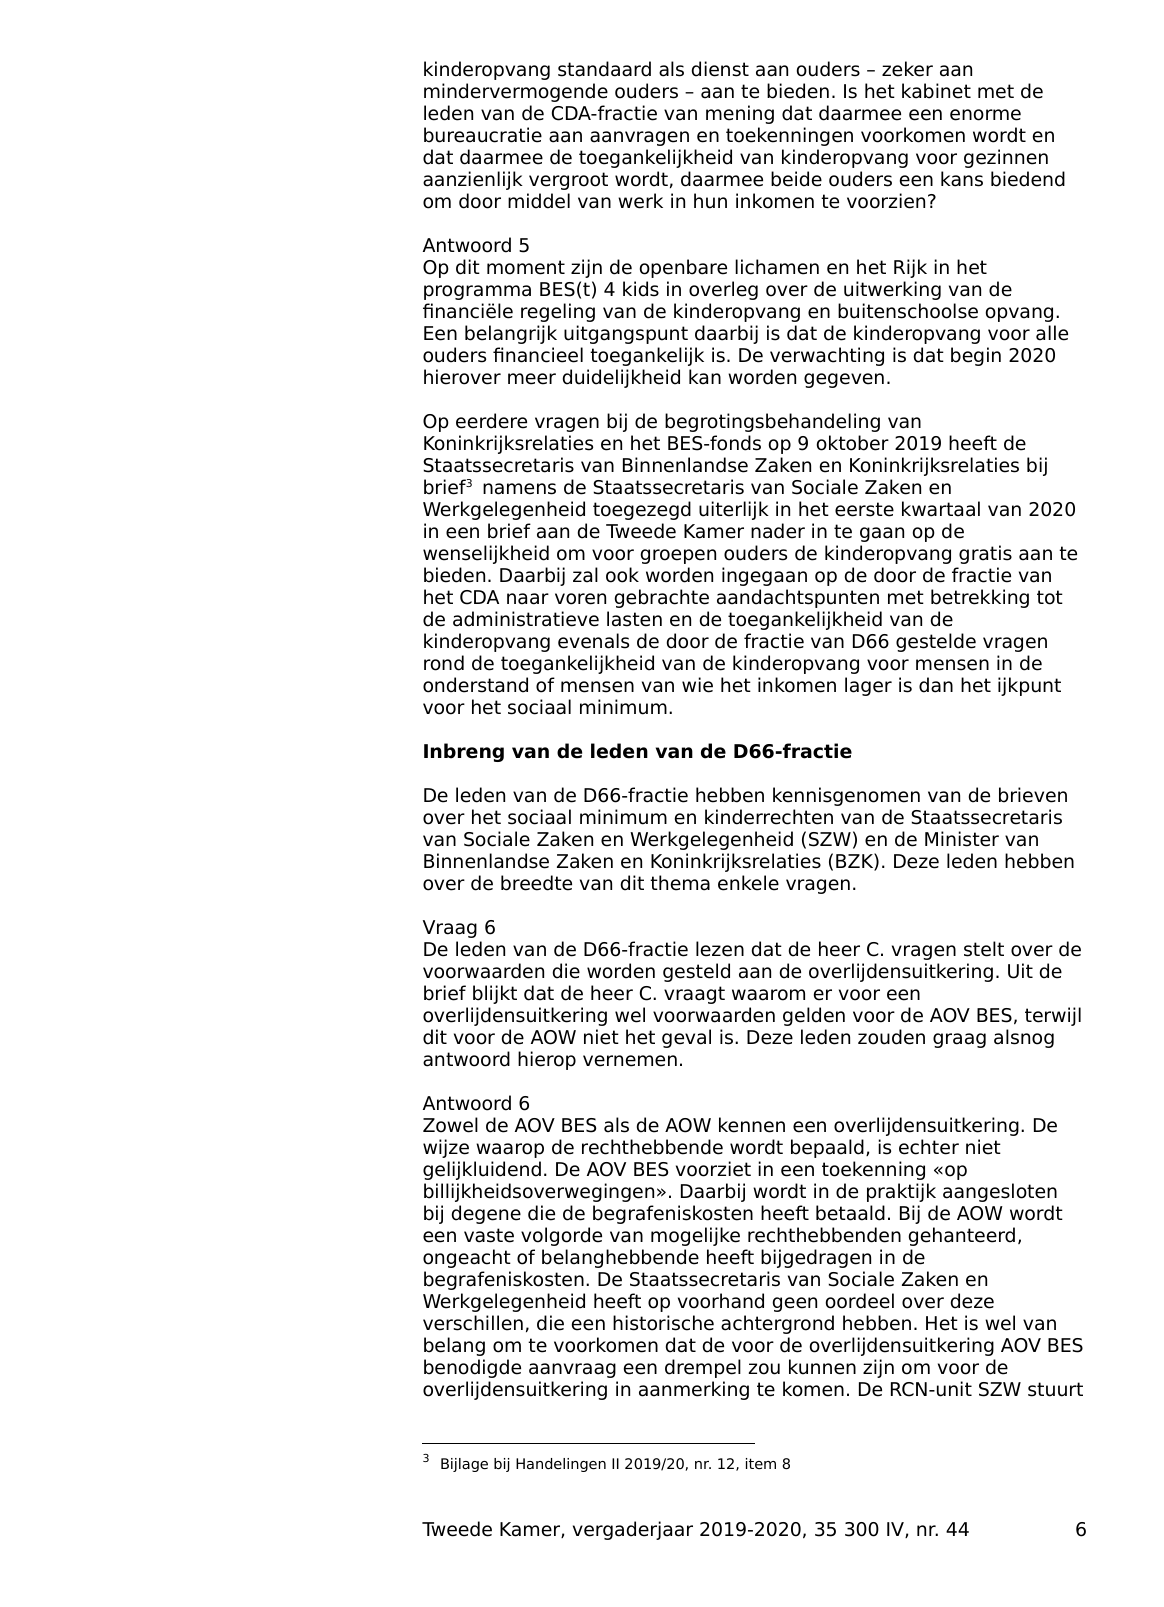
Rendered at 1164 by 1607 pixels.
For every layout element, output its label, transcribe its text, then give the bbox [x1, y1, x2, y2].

text Op eerdere vragen bij de begrotingsbehandeling van Koninkrijksrelaties en het BES-fonds op 9 oktober 2019 heeft de Staatssecretaris van Binnenlandse Zaken en Koninkrijksrelaties bij brief namens de Staatssecretaris van Sociale Zaken en Werkgelegenheid toegezegd uiterlijk in het eerste kwartaal van 2020 in een brief aan de Tweede Kamer nader in te gaan op de wenselijkheid om voor groepen ouders de kinderopvang gratis aan te bieden. Daarbij zal ook worden ingegaan op de door de fractie van het CDA naar voren gebrachte aandachtspunten met betrekking tot de administratieve lasten en de toegankelijkheid van de kinderopvang evenals de door de fractie van D66 gestelde vragen rond de toegankelijkheid van de kinderopvang voor mensen in de onderstand of mensen van wie het inkomen lager is dan het ijkpunt voor het sociaal minimum. [422, 411, 1087, 719]
text Zowel de AOV BES als de AOW kennen een overlijdensuitkering. De wijze waarop de rechthebbende wordt bepaald, is echter niet gelijkluidend. De AOV BES voorziet in een toekenning «op billijkheidsoverwegingen». Daarbij wordt in de praktijk aangesloten bij degene die de begrafeniskosten heeft betaald. Bij de AOW wordt een vaste volgorde van mogelijke rechthebbenden gehanteerd, ongeacht of belanghebbende heeft bijgedragen in de begrafeniskosten. De Staatssecretaris van Sociale Zaken en Werkgelegenheid heeft op voorhand geen oordeel over deze verschillen, die een historische achtergrond hebben. Het is wel van belang om te voorkomen dat de voor de overlijdensuitkering AOV BES benodigde aanvraag een drempel zou kunnen zijn om voor de overlijdensuitkering in aanmerking te komen. De RCN-unit SZW stuurt [422, 1115, 1087, 1401]
text Vraag 6 [422, 917, 1087, 939]
text Antwoord 6 [422, 1093, 1087, 1115]
text De leden van de D66-fractie lezen dat de heer C. vragen stelt over de voorwaarden die worden gesteld aan de overlijdensuitkering. Uit de brief blijkt dat de heer C. vraagt waarom er voor een overlijdensuitkering wel voorwaarden gelden voor de AOV BES, terwijl dit voor de AOW niet het geval is. Deze leden zouden graag alsnog antwoord hierop vernemen. [422, 939, 1087, 1071]
text Antwoord 5 [422, 235, 1087, 257]
text De leden van de D66-fractie hebben kennisgenomen van de brieven over het sociaal minimum en kinderrechten van de Staatssecretaris van Sociale Zaken en Werkgelegenheid (SZW) en de Minister van Binnenlandse Zaken en Koninkrijksrelaties (BZK). Deze leden hebben over de breedte van dit thema enkele vragen. [422, 785, 1087, 895]
text kinderopvang standaard als dienst aan ouders – zeker aan mindervermogende ouders – aan te bieden. Is het kabinet met de leden van de CDA-fractie van mening dat daarmee een enorme bureaucratie aan aanvragen en toekenningen voorkomen wordt en dat daarmee de toegankelijkheid van kinderopvang voor gezinnen aanzienlijk vergroot wordt, daarmee beide ouders een kans biedend om door middel van werk in hun inkomen te voorzien? [422, 59, 1087, 213]
text Bijlage bij Handelingen II 2019/20, nr. 12, item 8 [422, 1452, 1087, 1474]
subtitle Inbreng van de leden van de D66-fractie [422, 741, 1087, 763]
text Op dit moment zijn de openbare lichamen en het Rijk in het programma BES(t) 4 kids in overleg over de uitwerking van de financiële regeling van de kinderopvang en buitenschoolse opvang. Een belangrijk uitgangspunt daarbij is dat de kinderopvang voor alle ouders financieel toegankelijk is. De verwachting is dat begin 2020 hierover meer duidelijkheid kan worden gegeven. [422, 257, 1087, 389]
